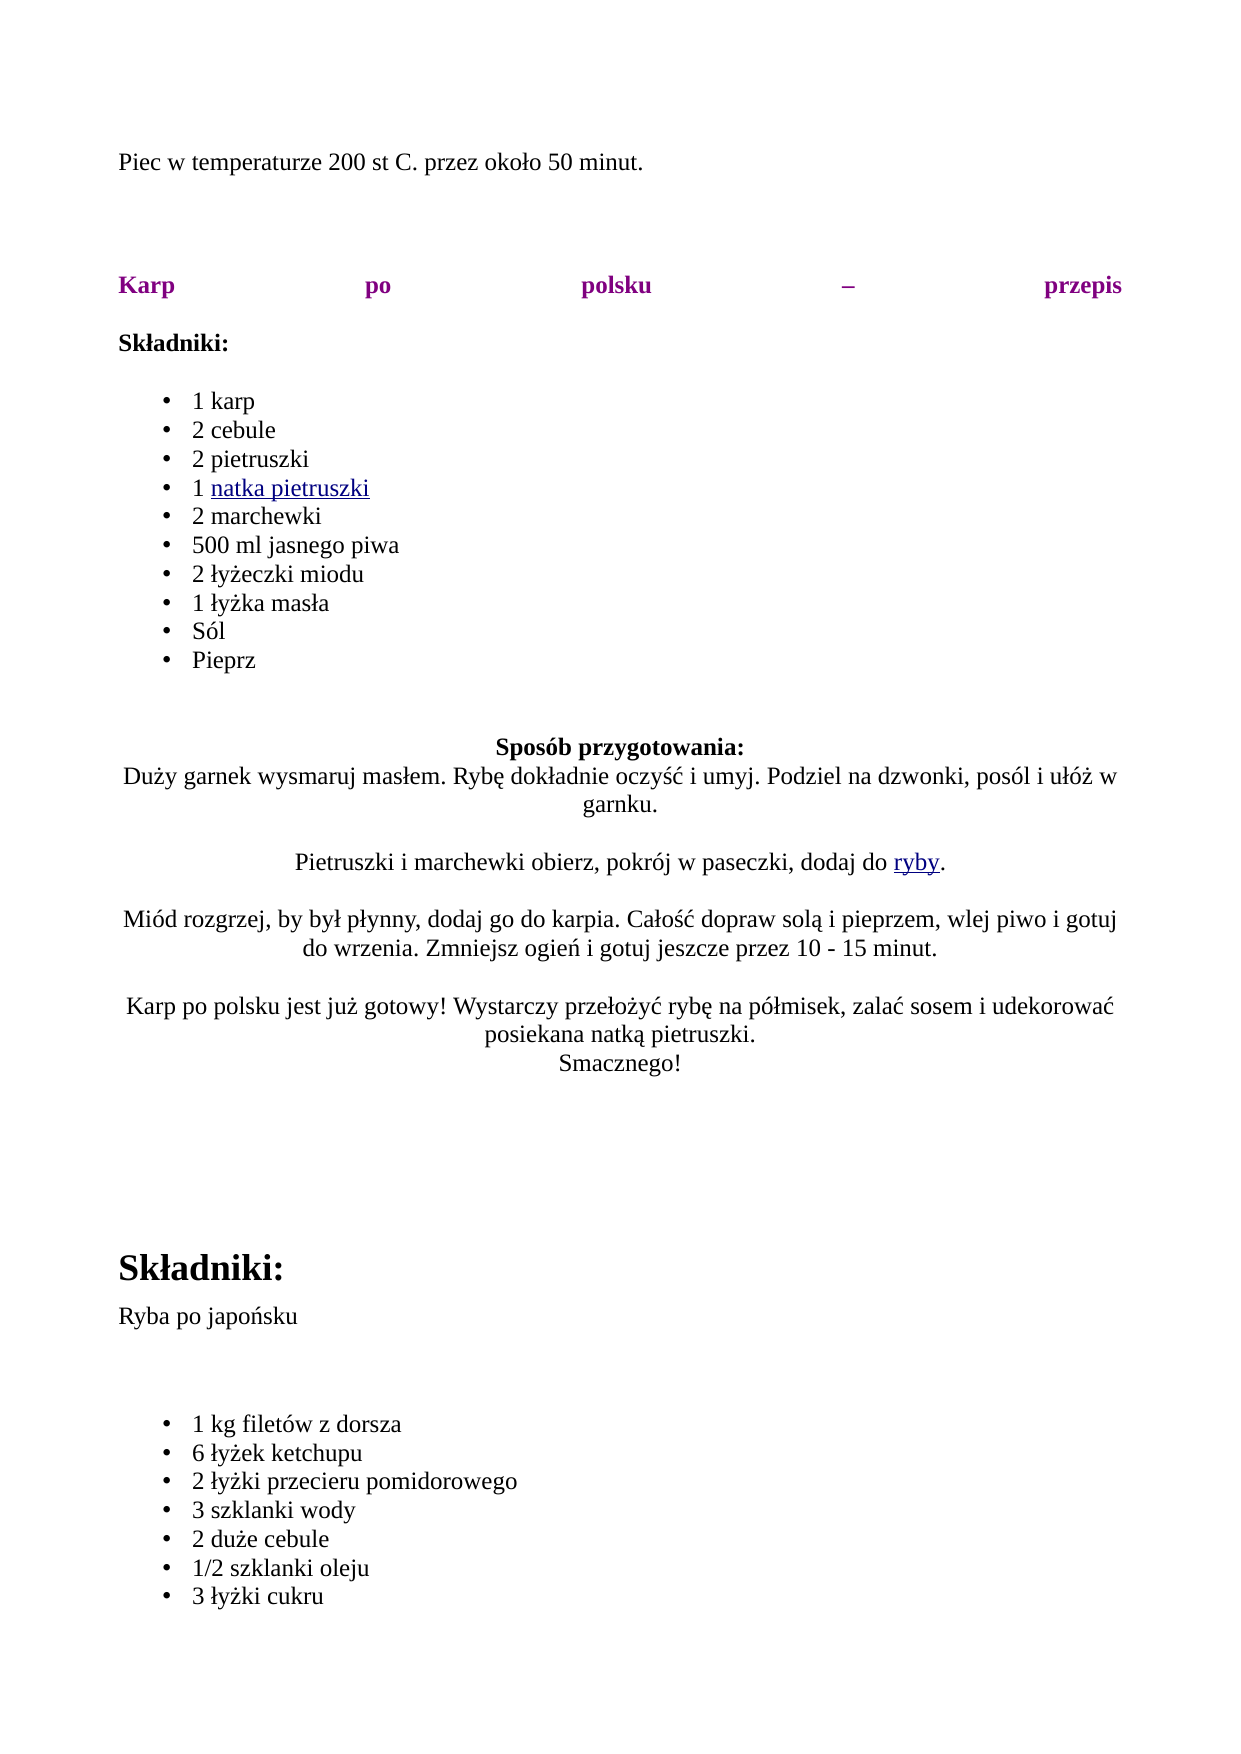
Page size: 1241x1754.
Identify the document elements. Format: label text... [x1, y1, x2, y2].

list 1 karp [162, 386, 1122, 415]
text Ryba po japońsku [118, 1301, 1122, 1330]
text Piec w temperaturze 200 st C. przez około 50 minut. [118, 118, 1122, 176]
text Karp po polsku – przepis Składniki: [118, 271, 1122, 357]
list 2 cebule [162, 415, 1122, 444]
list 2 łyżeczki miodu [162, 559, 1122, 588]
subtitle Składniki: [118, 1246, 1122, 1289]
list 2 duże cebule [162, 1524, 1122, 1553]
list 3 łyżki cukru [162, 1581, 1122, 1610]
list 500 ml jasnego piwa [162, 530, 1122, 559]
list Sól [162, 616, 1122, 645]
list 3 szklanki wody [162, 1495, 1122, 1524]
list 6 łyżek ketchupu [162, 1438, 1122, 1466]
text Sposób przygotowania: Duży garnek wysmaruj masłem. Rybę dokładnie oczyść i umyj. Podziel na dzwonki, posól i ułóż w garnku. Pietruszki i marchewki obierz, pokrój w paseczki, dodaj do ryby. Miód rozgrzej, by był płynny, dodaj go do karpia. Całość dopraw solą i pieprzem, wlej piwo i gotuj do wrzenia. Zmniejsz ogień i gotuj jeszcze przez 10 - 15 minut. Karp po polsku jest już gotowy! Wystarczy przełożyć rybę na półmisek, zalać sosem i udekorować posiekana natką pietruszki. Smacznego! [118, 703, 1122, 1077]
list 2 marchewki [162, 501, 1122, 530]
list 1 kg filetów z dorsza [162, 1409, 1122, 1438]
list 2 pietruszki [162, 444, 1122, 473]
list 1/2 szklanki oleju [162, 1553, 1122, 1581]
list Pieprz [162, 645, 1122, 674]
list 1 natka pietruszki [162, 473, 1122, 501]
list 1 łyżka masła [162, 588, 1122, 616]
list 2 łyżki przecieru pomidorowego [162, 1466, 1122, 1495]
